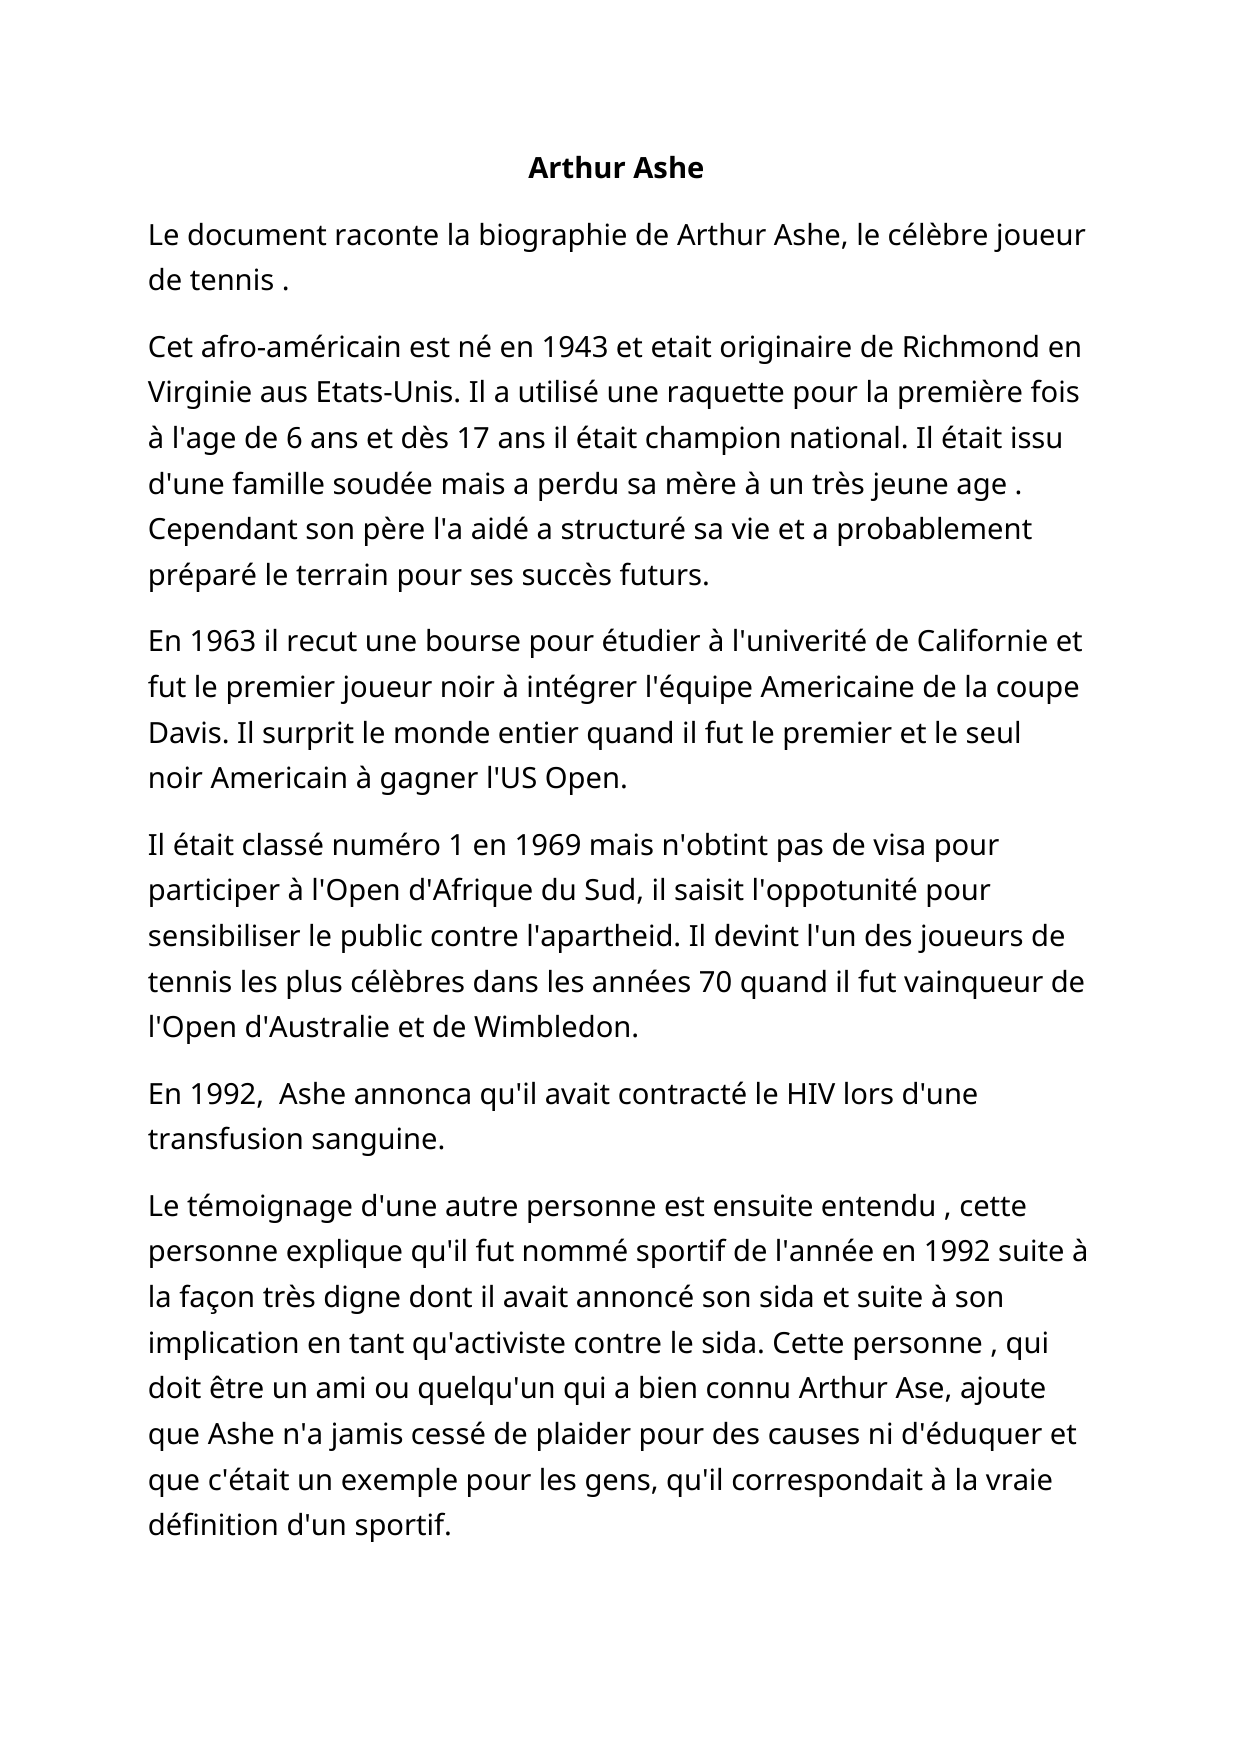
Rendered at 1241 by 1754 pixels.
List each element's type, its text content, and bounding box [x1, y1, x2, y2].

text Arthur Ashe [148, 148, 1092, 187]
text Cet afro-américain est né en 1943 et etait originaire de Richmond en Virginie aus Etats-Unis. Il a utilisé une raquette pour la première fois à l'age de 6 ans et dès 17 ans il était champion national. Il était issu d'une famille soudée mais a perdu sa mère à un très jeune age . Cependant son père l'a aidé a structuré sa vie et a probablement préparé le terrain pour ses succès futurs. [148, 326, 1092, 594]
text Le document raconte la biographie de Arthur Ashe, le célèbre joueur de tennis . [148, 214, 1092, 299]
text En 1963 il recut une bourse pour étudier à l'univerité de Californie et fut le premier joueur noir à intégrer l'équipe Americaine de la coupe Davis. Il surprit le monde entier quand il fut le premier et le seul noir Americain à gagner l'US Open. [148, 621, 1092, 797]
text En 1992, Ashe annonca qu'il avait contracté le HIV lors d'une transfusion sanguine. [148, 1073, 1092, 1158]
text Il était classé numéro 1 en 1969 mais n'obtint pas de visa pour participer à l'Open d'Afrique du Sud, il saisit l'oppotunité pour sensibiliser le public contre l'apartheid. Il devint l'un des joueurs de tennis les plus célèbres dans les années 70 quand il fut vainqueur de l'Open d'Australie et de Wimbledon. [148, 824, 1092, 1046]
text Le témoignage d'une autre personne est ensuite entendu , cette personne explique qu'il fut nommé sportif de l'année en 1992 suite à la façon très digne dont il avait annoncé son sida et suite à son implication en tant qu'activiste contre le sida. Cette personne , qui doit être un ami ou quelqu'un qui a bien connu Arthur Ase, ajoute que Ashe n'a jamis cessé de plaider pour des causes ni d'éduquer et que c'était un exemple pour les gens, qu'il correspondait à la vraie définition d'un sportif. [148, 1185, 1092, 1544]
